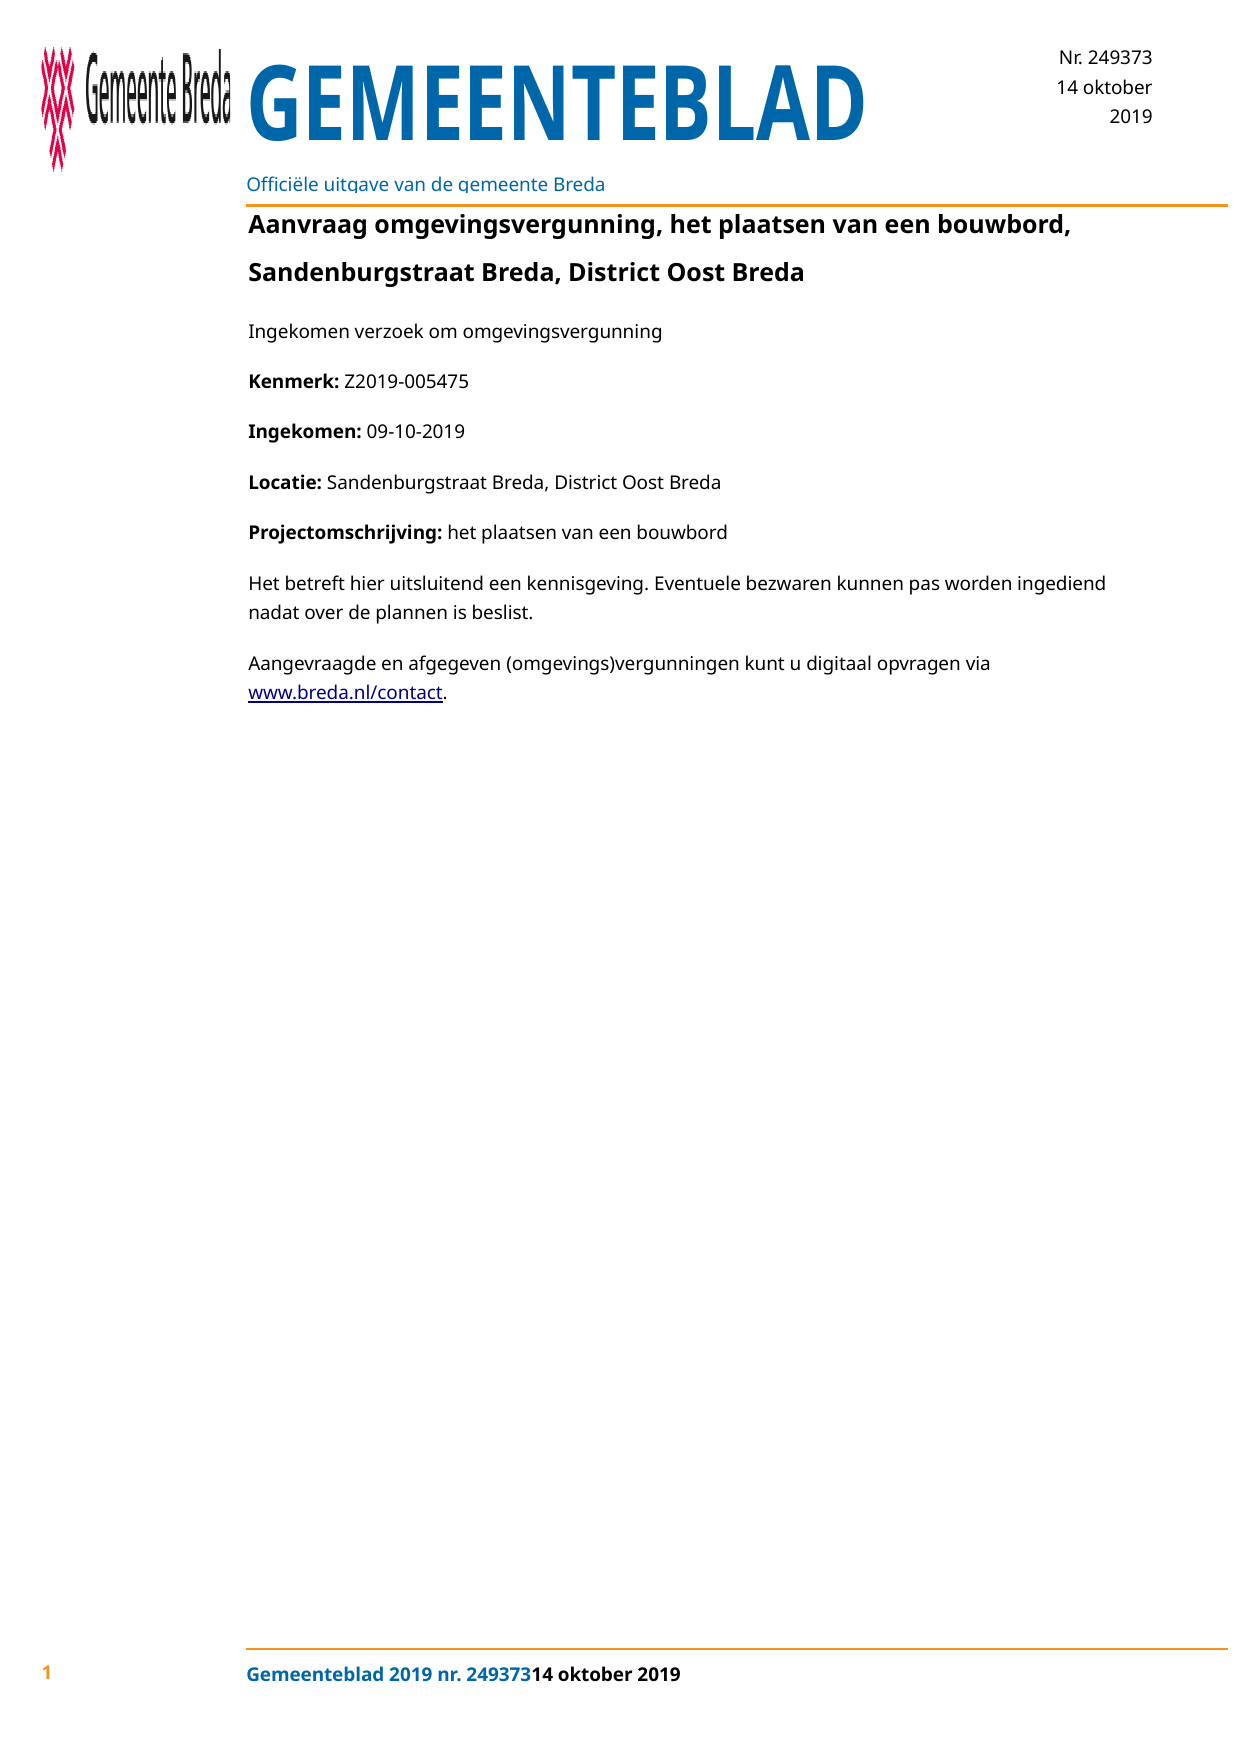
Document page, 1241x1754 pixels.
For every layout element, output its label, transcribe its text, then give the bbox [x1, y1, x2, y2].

text Projectomschrijving: het plaatsen van een bouwbord [248, 519, 1152, 545]
text Ingekomen: 09-10-2019 [248, 419, 1152, 444]
picture [41, 47, 231, 172]
text Ingekomen verzoek om omgevingsvergunning [248, 318, 1152, 344]
text Het betreft hier uitsluitend een kennisgeving. Eventuele bezwaren kunnen pas worden ingediend nadat over de plannen is beslist. [248, 570, 1152, 625]
text Aanvraag omgevingsvergunning, het plaatsen van een bouwbord, Sandenburgstraat Breda, District Oost Breda [248, 207, 1152, 288]
text Kenmerk: Z2019-005475 [248, 368, 1152, 394]
text Aangevraagde en afgegeven (omgevings)vergunningen kunt u digitaal opvragen via www.breda.nl/contact. [248, 650, 1152, 705]
text Locatie: Sandenburgstraat Breda, District Oost Breda [248, 469, 1152, 495]
